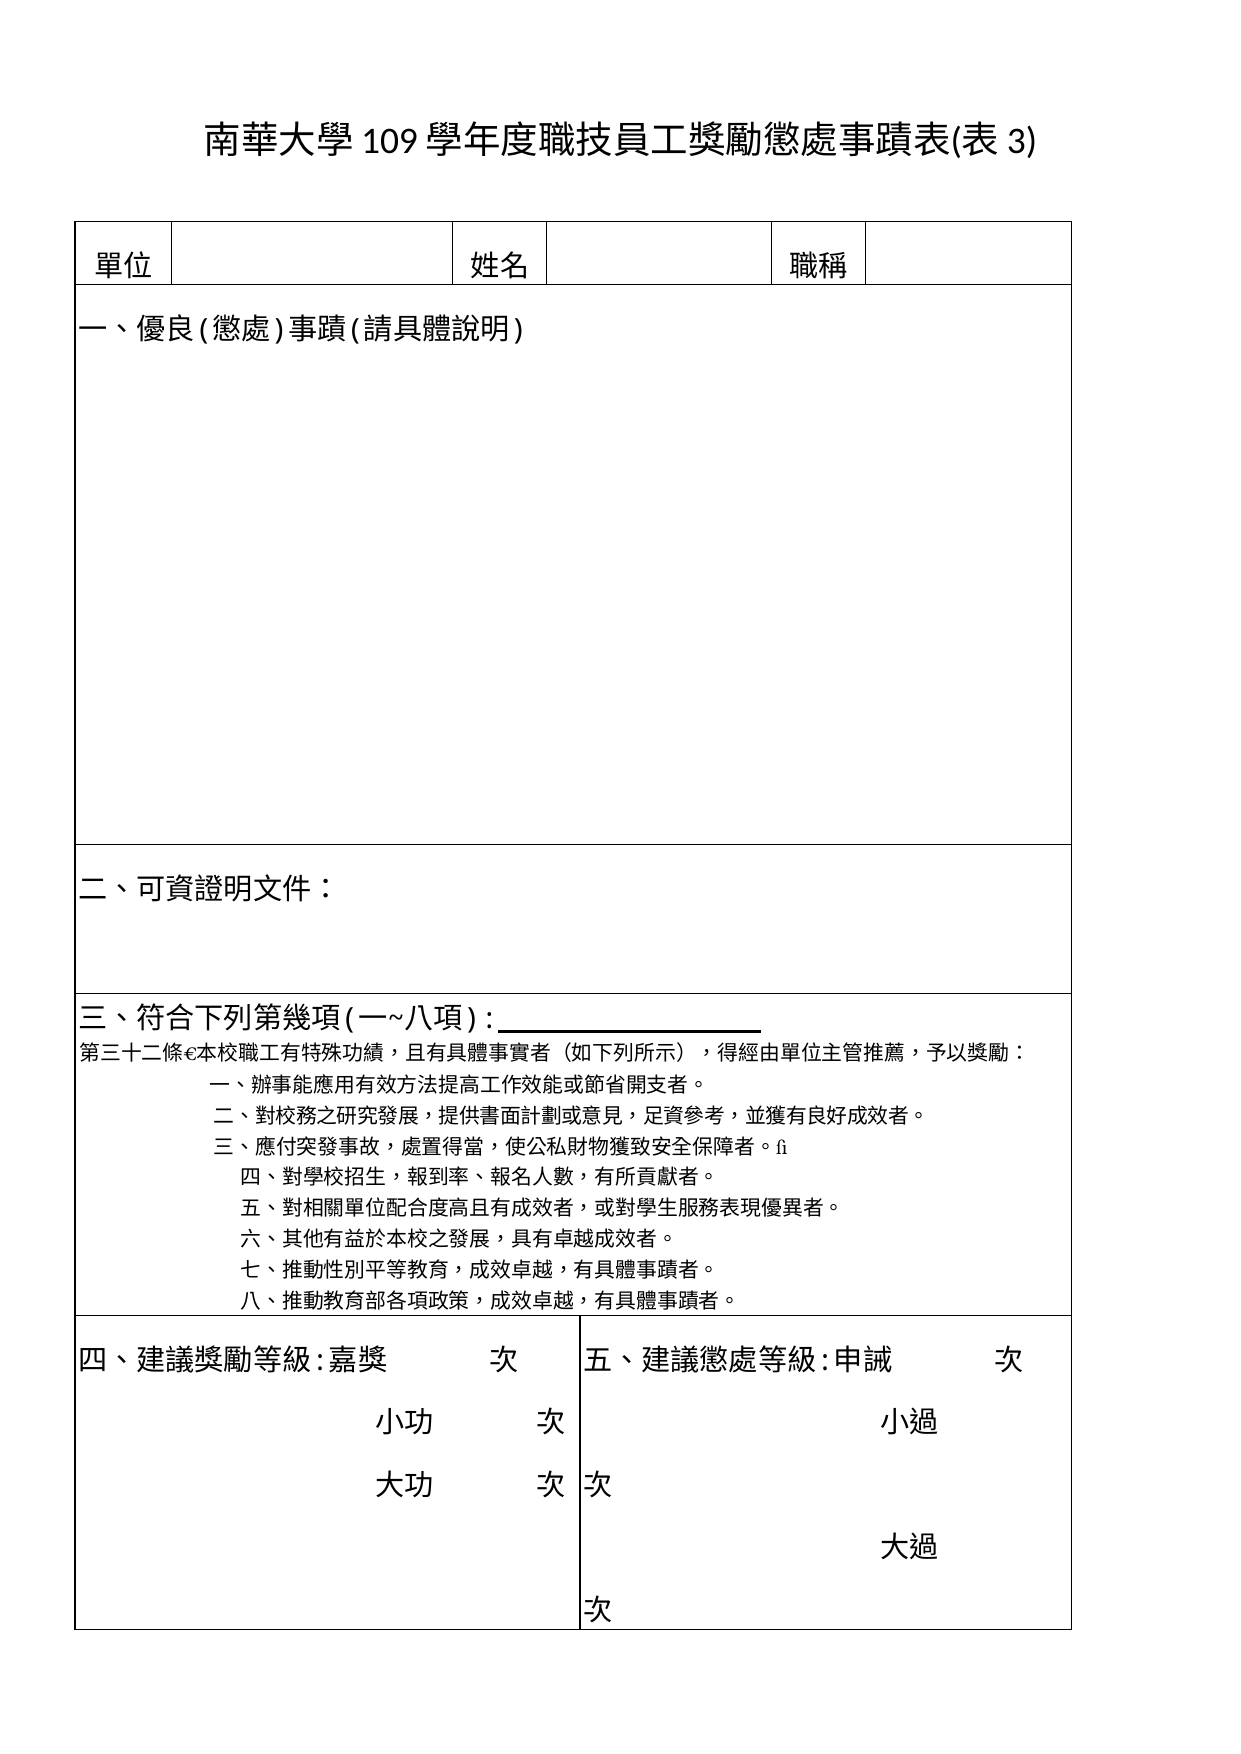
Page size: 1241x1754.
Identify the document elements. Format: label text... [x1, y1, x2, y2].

text 南華大學109學年度職技員工獎勵懲處事蹟表(表3) [75, 96, 1165, 158]
table_cell 三、符合下列第幾項(一~八項): 第三十二條本校職工有特殊功績，且有具體事實者（如下列所示），得經由單位主管推薦，予以獎勵： 一、辦事能應用有效方法提高工作效能或節省開支者。 二、對校務之研究發展，提供書面計劃或意見，足資參考，並獲有良好成效者。 三、應付突發事故，處置得當，使公私財物獲致安全保障者。 四、對學校招生，報到率、報名人數，有所貢獻者。 五、對相關單位配合度高且有成效者，或對學生服務表現優異者。 六、其他有益於本校之發展，具有卓越成效者。 七、推動性別平等教育，成效卓越，有具體事蹟者。 八、推動教育部各項政策，成效卓越，有具體事蹟者。 [76, 994, 1071, 1315]
table_cell 二、可資證明文件： [76, 845, 1071, 993]
table_header [866, 222, 1071, 284]
table_header [547, 222, 771, 284]
table_cell 四、建議獎勵等級:嘉獎 次 小功 次 大功 次 [76, 1316, 579, 1628]
table_header [172, 222, 452, 284]
table_header 單位 [76, 222, 171, 284]
table_cell 五、建議懲處等級:申誡 次 小過 次 大過 次 [581, 1316, 1071, 1628]
table_cell 一、優良(懲處)事蹟(請具體說明) [76, 285, 1071, 844]
table_header 職稱 [772, 222, 865, 284]
table_header 姓名 [453, 222, 546, 284]
